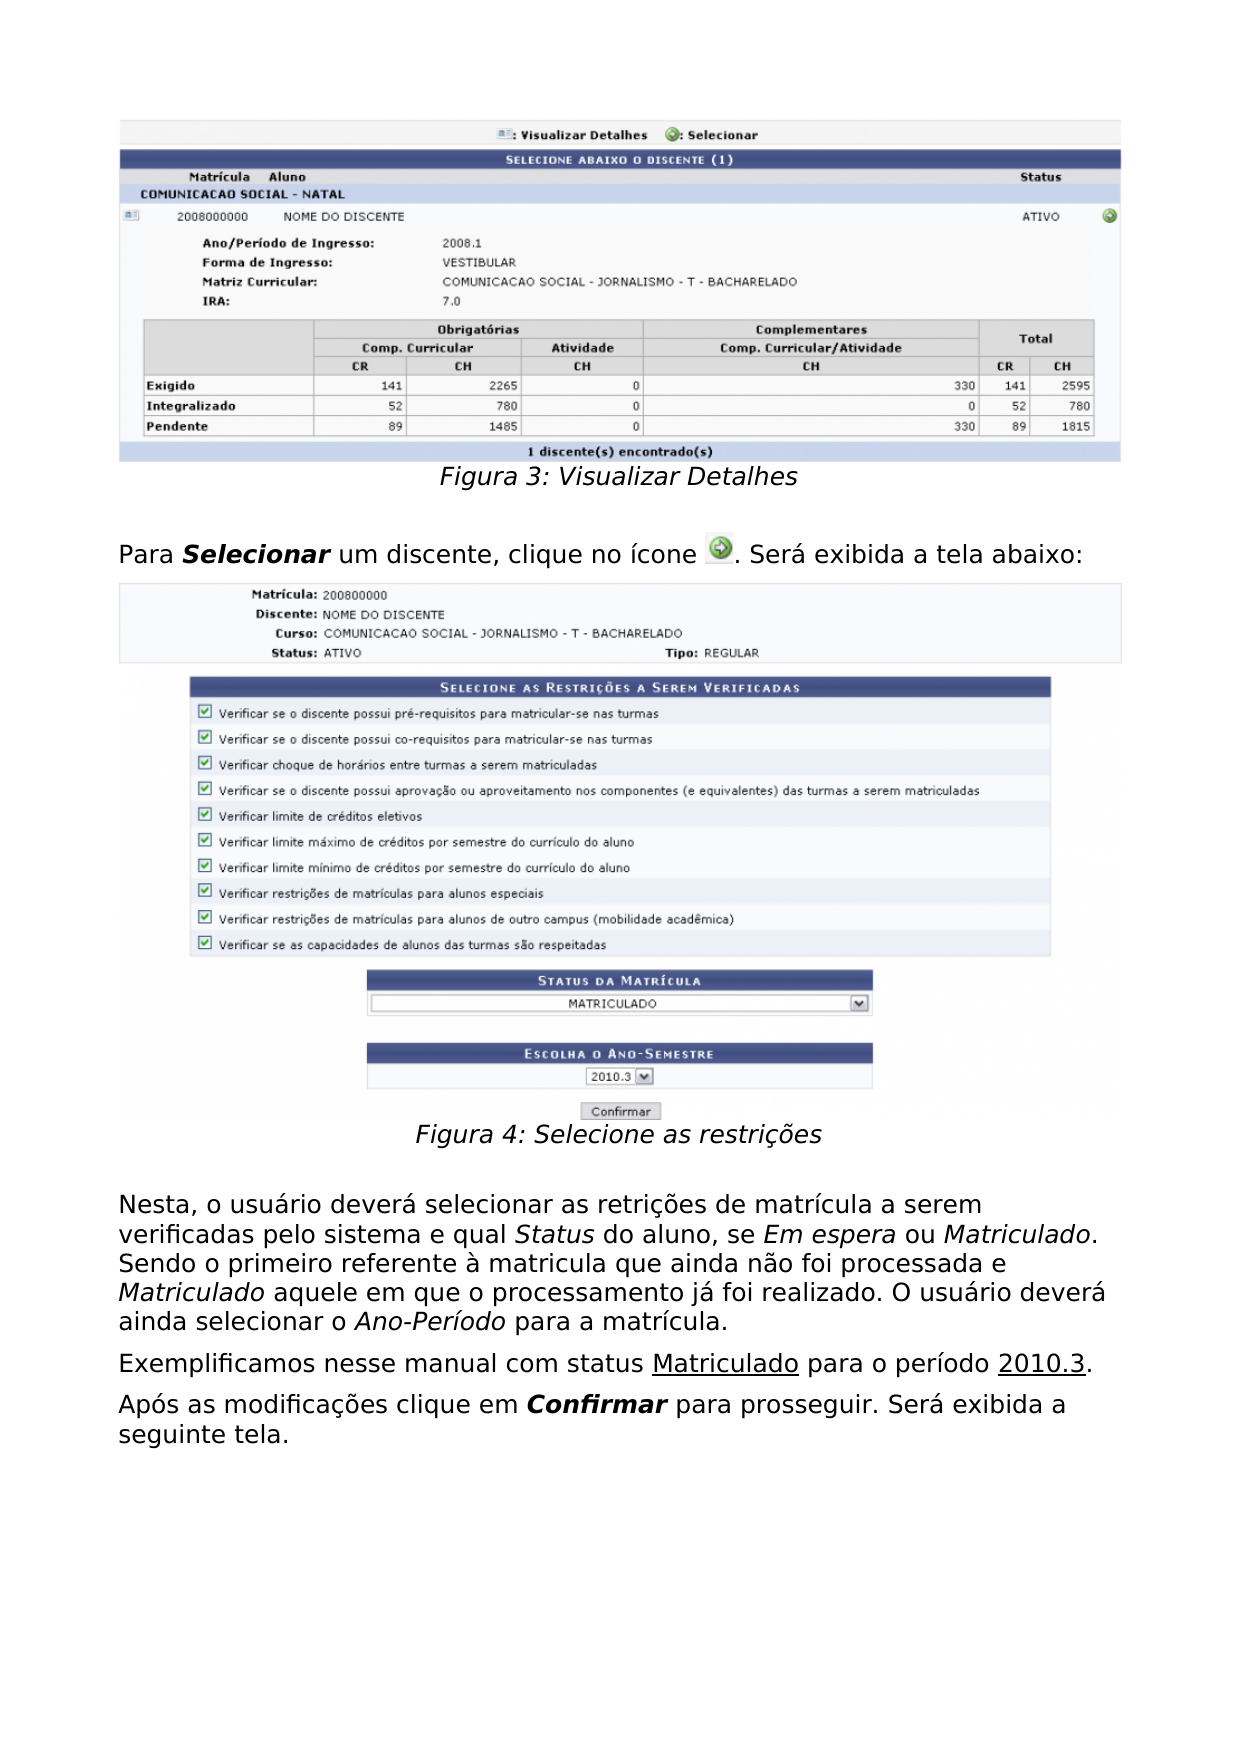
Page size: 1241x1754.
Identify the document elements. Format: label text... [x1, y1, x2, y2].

text Após as modificações clique em Confirmar para prosseguir. Será exibida a seguinte tela. [118, 1391, 1122, 1449]
text Figura 3: Visualizar Detalhes [118, 462, 1122, 491]
text Figura 4: Selecione as restrições [118, 1120, 1122, 1149]
picture [705, 532, 734, 564]
picture [118, 582, 1123, 1120]
text Nesta, o usuário deverá selecionar as retrições de matrícula a serem verificadas pelo sistema e qual Status do aluno, se Em espera ou Matriculado. Sendo o primeiro referente à matricula que ainda não foi processada e Matriculado aquele em que o processamento já foi realizado. O usuário deverá ainda selecionar o Ano-Período para a matrícula. [118, 1191, 1122, 1336]
text Exemplificamos nesse manual com status Matriculado para o período 2010.3. [118, 1349, 1122, 1378]
picture [118, 118, 1123, 462]
text Para Selecionar um discente, clique no ícone . Será exibida a tela abaixo: [118, 532, 1122, 570]
